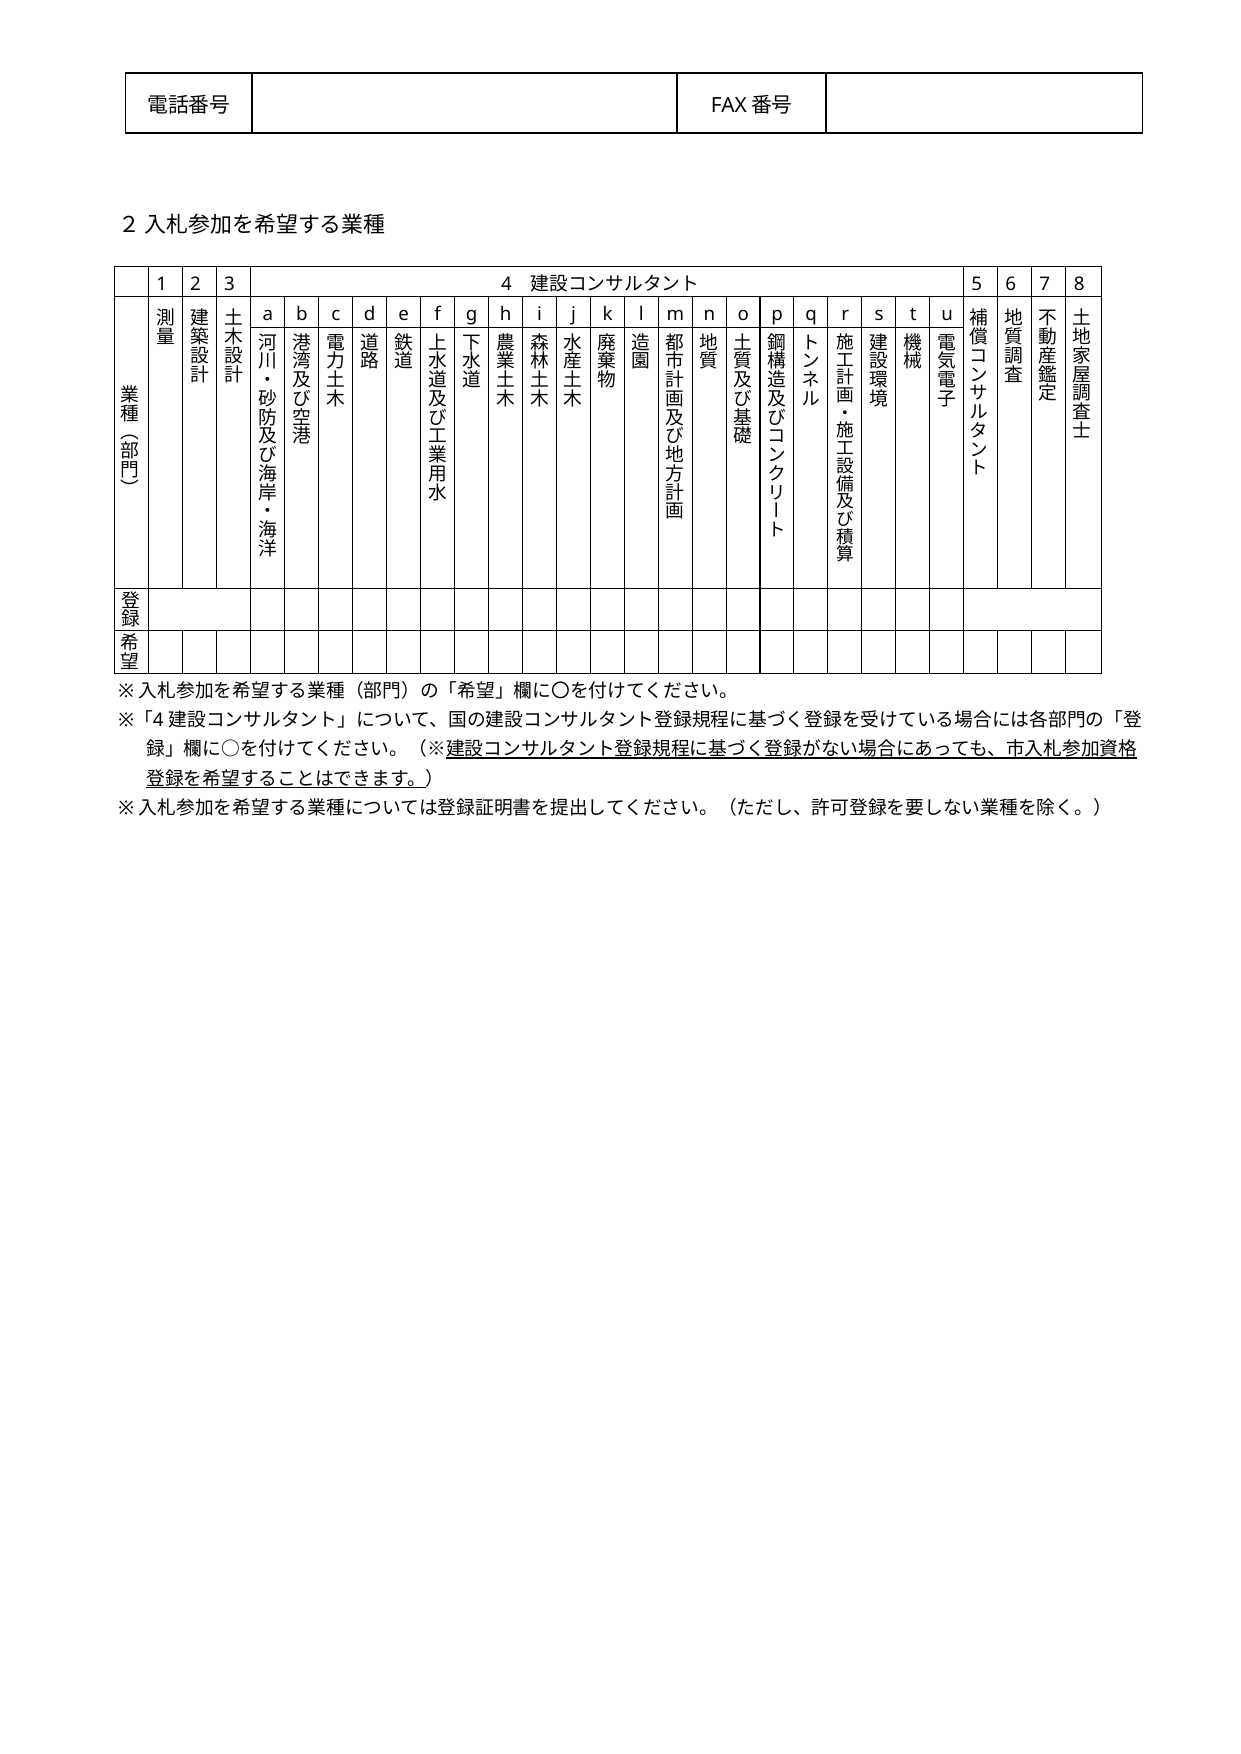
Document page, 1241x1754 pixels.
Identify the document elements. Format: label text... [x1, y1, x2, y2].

table_cell [353, 631, 386, 672]
table_cell 不動産鑑定 [1032, 297, 1065, 587]
table_cell t [896, 297, 929, 327]
table_cell 施工計画・施工設備及び積算 [828, 328, 861, 587]
table_cell 道路 [353, 328, 386, 587]
table_cell 河川・砂防及び海岸・海洋 [251, 328, 284, 587]
table_cell u [930, 297, 963, 327]
table_cell r [828, 297, 861, 327]
table_cell l [625, 297, 658, 327]
table_cell 電気電子 [930, 328, 963, 587]
table_cell [387, 589, 420, 630]
table_cell [251, 631, 284, 672]
table_cell [930, 631, 963, 672]
table_cell [557, 589, 590, 630]
table_cell [183, 631, 216, 672]
table_cell [1066, 631, 1101, 672]
table_cell 土地家屋調査士 [1066, 297, 1101, 587]
table_cell 農業土木 [489, 328, 522, 587]
table_cell [285, 589, 318, 630]
table_cell [523, 589, 556, 630]
table_cell [455, 589, 488, 630]
table_cell [693, 589, 726, 630]
table_cell 補償コンサルタント [964, 297, 997, 587]
table_cell FAX番号 [678, 74, 825, 132]
table_cell 電話番号 [126, 74, 251, 132]
table_cell 建設環境 [862, 328, 895, 587]
table_cell [387, 631, 420, 672]
table_cell c [319, 297, 352, 327]
table_header 7 [1032, 267, 1065, 296]
table_cell [828, 631, 861, 672]
table_cell k [591, 297, 624, 327]
table_cell q [794, 297, 827, 327]
table_cell 地質 [693, 328, 726, 587]
table_cell [253, 74, 676, 132]
text ※「4 建設コンサルタント」について、国の建設コンサルタント登録規程に基づく登録を受けている場合には各部門の「登録」欄に○を付けてください。（※建設コンサルタント登録規程に基づく登録がない場合にあっても、市入札参加資格登録を希望することはできます。） [118, 703, 1152, 791]
table_header 6 [998, 267, 1031, 296]
table_cell [827, 74, 1142, 132]
table_cell e [387, 297, 420, 327]
table_cell [319, 589, 352, 630]
table_cell [761, 589, 793, 630]
text ※ 入札参加を希望する業種（部門）の「希望」欄に〇を付けてください。 [118, 673, 1152, 703]
table_cell 土質及び基礎 [727, 328, 759, 587]
table_cell [523, 631, 556, 672]
table_cell 土木設計 [217, 297, 250, 587]
table_cell [251, 589, 284, 630]
table_cell o [727, 297, 759, 327]
text ２ 入札参加を希望する業種 [118, 192, 1152, 251]
table_cell 登録 [115, 589, 148, 630]
table_cell [930, 589, 963, 630]
table_header 5 [964, 267, 997, 296]
table_header [115, 267, 148, 296]
table_cell 建築設計 [183, 297, 216, 587]
table_cell 造園 [625, 328, 658, 587]
table_cell [794, 631, 827, 672]
table_cell [964, 631, 997, 672]
table_cell [964, 589, 1101, 630]
table_header 1 [149, 267, 182, 296]
table_cell [455, 631, 488, 672]
table_cell [862, 631, 895, 672]
table_cell 下水道 [455, 328, 488, 587]
table_cell [625, 589, 658, 630]
table_cell 機械 [896, 328, 929, 587]
table_cell 廃棄物 [591, 328, 624, 587]
table_cell [625, 631, 658, 672]
table_cell a [251, 297, 284, 327]
table_cell [421, 589, 454, 630]
table_cell [659, 589, 692, 630]
table_cell [896, 631, 929, 672]
table_cell 森林土木 [523, 328, 556, 587]
table_cell [421, 631, 454, 672]
table_cell [896, 589, 929, 630]
table_cell [557, 631, 590, 672]
table_cell i [523, 297, 556, 327]
table_cell [794, 589, 827, 630]
table_cell b [285, 297, 318, 327]
table_cell [489, 589, 522, 630]
table_cell 水産土木 [557, 328, 590, 587]
table_cell s [862, 297, 895, 327]
table_cell j [557, 297, 590, 327]
table_cell [217, 631, 250, 672]
table_cell [353, 589, 386, 630]
table_cell 電力土木 [319, 328, 352, 587]
table_cell [319, 631, 352, 672]
text ※ 入札参加を希望する業種については登録証明書を提出してください。（ただし、許可登録を要しない業種を除く。） [118, 791, 1166, 820]
table_cell [591, 589, 624, 630]
table_header 2 [183, 267, 216, 296]
table_cell [489, 631, 522, 672]
table_cell n [693, 297, 726, 327]
table_cell 港湾及び空港 [285, 328, 318, 587]
table_cell 希望 [115, 631, 148, 672]
table_cell トンネル [794, 328, 827, 587]
table_cell h [489, 297, 522, 327]
table_cell [1032, 631, 1065, 672]
table_cell [149, 631, 182, 672]
table_cell [727, 631, 759, 672]
table_cell [998, 631, 1031, 672]
table_cell [828, 589, 861, 630]
table_cell d [353, 297, 386, 327]
table_cell 鉄道 [387, 328, 420, 587]
table_cell 鋼構造及びコンクリート [761, 328, 793, 587]
table_header 8 [1066, 267, 1101, 296]
table_cell p [761, 297, 793, 327]
table_cell 上水道及び工業用水 [421, 328, 454, 587]
table_cell [693, 631, 726, 672]
table_cell [591, 631, 624, 672]
table_cell 測量 [149, 297, 182, 587]
table_cell m [659, 297, 692, 327]
table_cell [862, 589, 895, 630]
table_cell [659, 631, 692, 672]
table_header 4 建設コンサルタント [251, 267, 963, 296]
table_cell 都市計画及び地方計画 [659, 328, 692, 587]
table_cell [149, 589, 250, 630]
table_cell [285, 631, 318, 672]
table_cell g [455, 297, 488, 327]
table_cell 地質調査 [998, 297, 1031, 587]
table_cell 業種（部門） [115, 297, 148, 587]
table_cell [761, 631, 793, 672]
table_cell [727, 589, 759, 630]
table_header 3 [217, 267, 250, 296]
table_cell f [421, 297, 454, 327]
